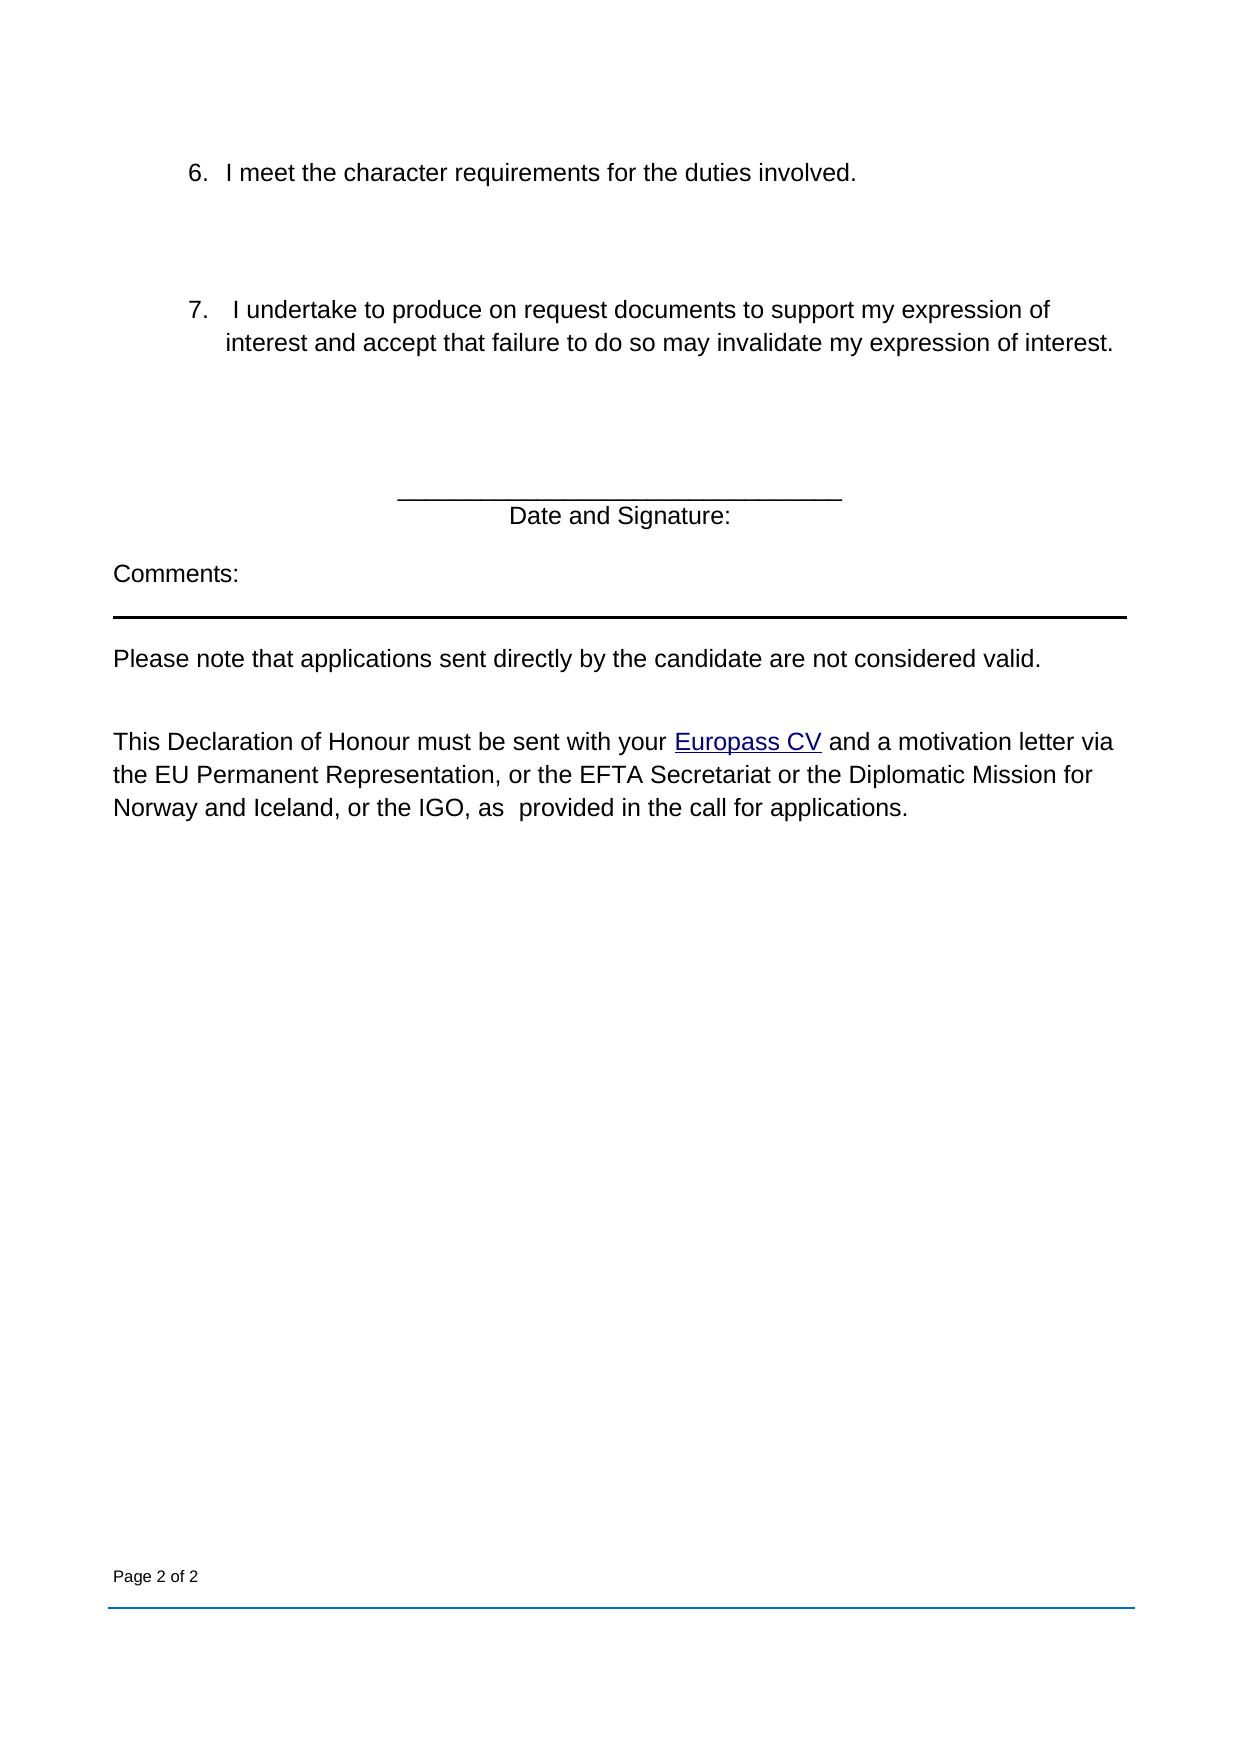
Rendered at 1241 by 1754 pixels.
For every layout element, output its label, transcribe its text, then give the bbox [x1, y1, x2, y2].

text Comments: [113, 559, 1127, 587]
list I undertake to produce on request documents to support my expression of interest and accept that failure to do so may invalidate my expression of interest. [188, 295, 1127, 357]
text Please note that applications sent directly by the candidate are not considered valid. [113, 644, 1127, 673]
text This Declaration of Honour must be sent with your Europass CV and a motivation letter via the EU Permanent Representation, or the EFTA Secretariat or the Diplomatic Mission for Norway and Iceland, or the IGO, as provided in the call for applications. [113, 727, 1127, 822]
text ________________________________ [113, 472, 1127, 501]
text Date and Signature: [113, 501, 1127, 530]
list I meet the character requirements for the duties involved. [188, 158, 1127, 187]
